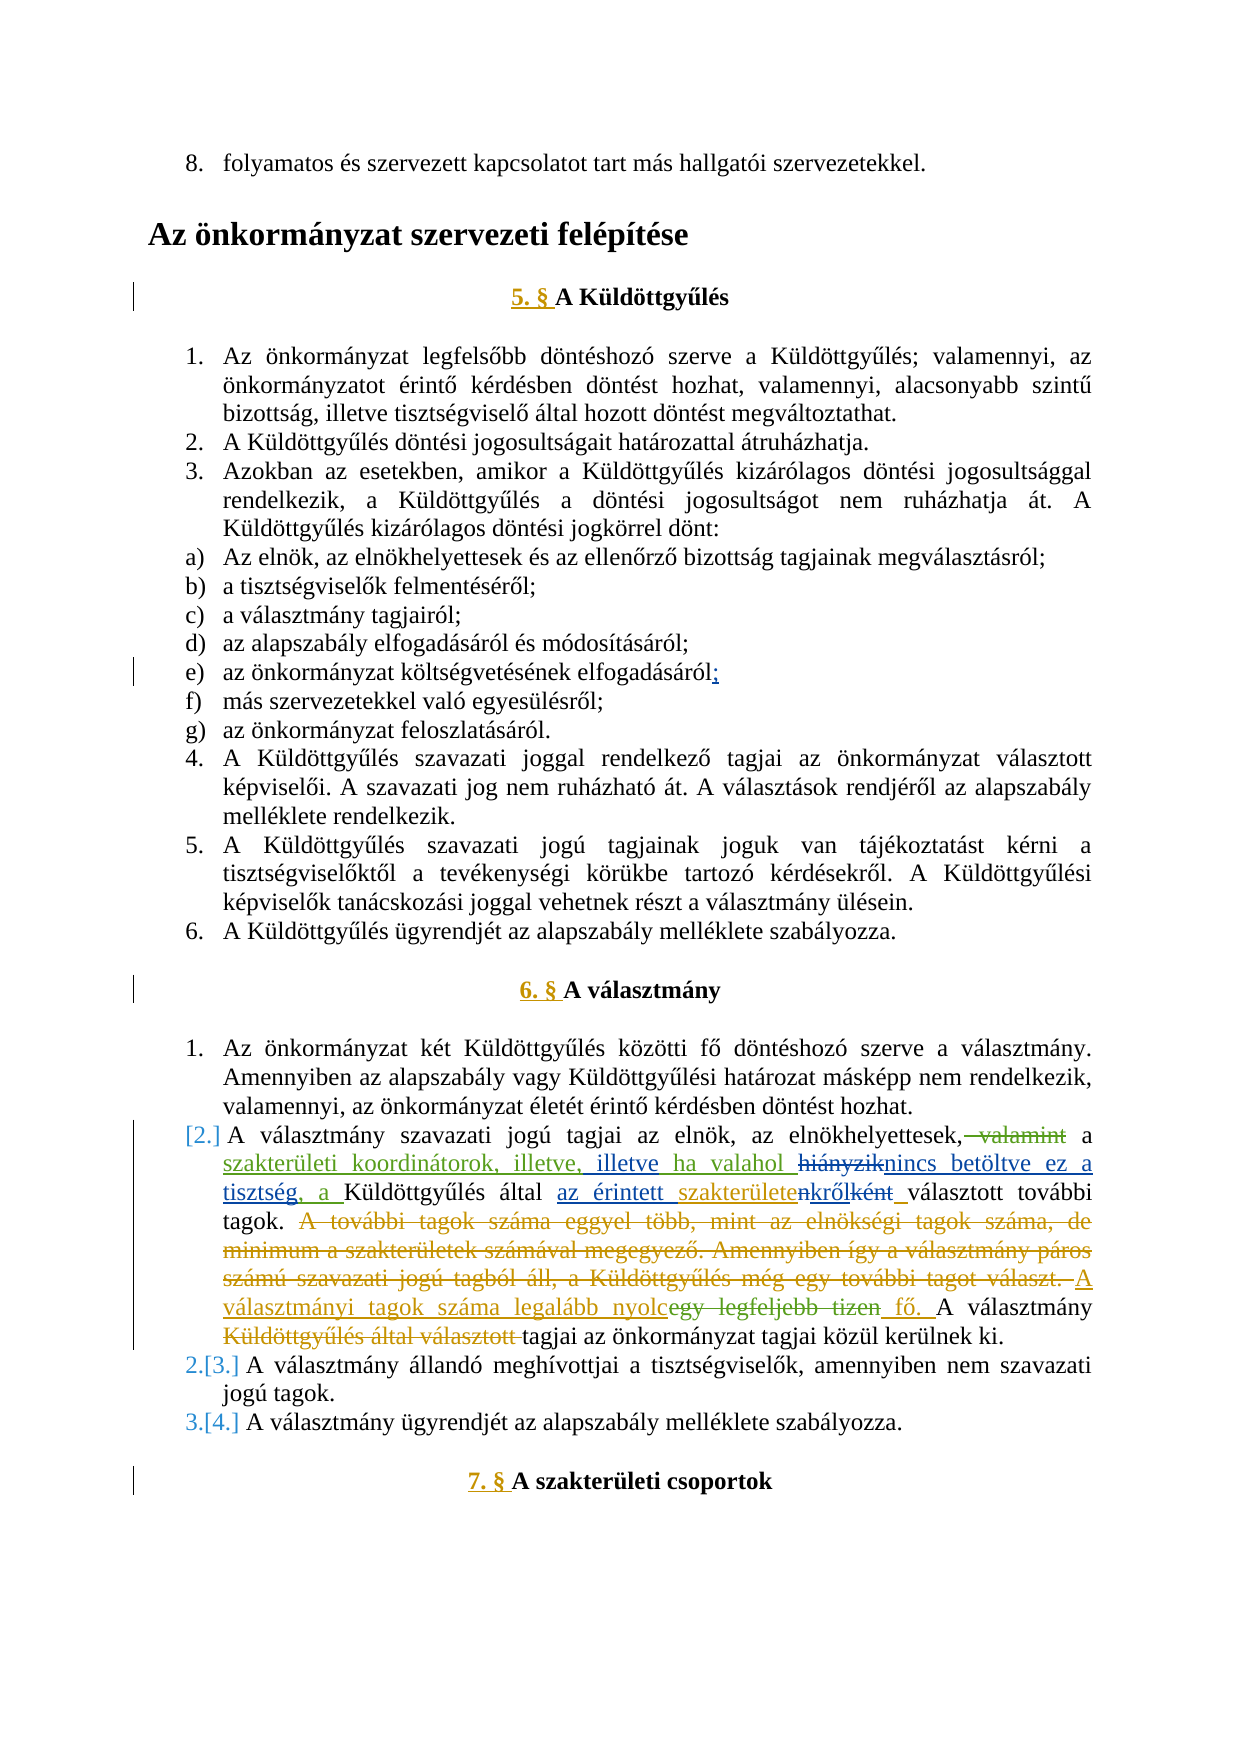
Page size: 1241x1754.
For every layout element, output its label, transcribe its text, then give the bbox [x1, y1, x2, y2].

list A Küldöttgyűlés döntési jogosultságait határozattal átruházhatja. [185, 427, 1092, 456]
list A választmány ügyrendjét az alapszabály melléklete szabályozza. [185, 1407, 1092, 1436]
list Az önkormányzat két Küldöttgyűlés közötti fő döntéshozó szerve a választmány. Amennyiben az alapszabály vagy Küldöttgyűlési határozat másképp nem rendelkezik, valamennyi, az önkormányzat életét érintő kérdésben döntést hozhat. [185, 1033, 1092, 1120]
text 5. § A Küldöttgyűlés [148, 282, 1092, 311]
list az önkormányzat feloszlatásáról. [185, 715, 1092, 743]
subtitle Az önkormányzat szervezeti felépítése [148, 214, 1092, 252]
list Azokban az esetekben, amikor a Küldöttgyűlés kizárólagos döntési jogosultsággal rendelkezik, a Küldöttgyűlés a döntési jogosultságot nem ruházhatja át. A Küldöttgyűlés kizárólagos döntési jogkörrel dönt: [185, 456, 1092, 542]
list Az elnök, az elnökhelyettesek és az ellenőrző bizottság tagjainak megválasztásról; [185, 542, 1092, 571]
list A választmány állandó meghívottjai a tisztségviselők, amennyiben nem szavazati jogú tagok. [185, 1350, 1092, 1407]
list folyamatos és szervezett kapcsolatot tart más hallgatói szervezetekkel. [185, 148, 1092, 176]
list A Küldöttgyűlés szavazati jogú tagjainak joguk van tájékoztatást kérni a tisztségviselőktől a tevékenységi körükbe tartozó kérdésekről. A Küldöttgyűlési képviselők tanácskozási joggal vehetnek részt a választmány ülésein. [185, 830, 1092, 916]
list az alapszabály elfogadásáról és módosításáról; [185, 628, 1092, 657]
list A Küldöttgyűlés ügyrendjét az alapszabály melléklete szabályozza. [185, 916, 1092, 945]
list A választmány szavazati jogú tagjai az elnök, az elnökhelyettesek, a szakterületi koordinátorok, illetve, illetve ha valahol nincs betöltve ez a tisztség, a Küldöttgyűlés által az érintett szakterületekről választott további tagok. A választmányi tagok száma legalább nyolc fő. A választmány tagjai az önkormányzat tagjai közül kerülnek ki. [185, 1120, 1092, 1350]
list a tisztségviselők felmentéséről; [185, 571, 1092, 600]
list A Küldöttgyűlés szavazati joggal rendelkező tagjai az önkormányzat választott képviselői. A szavazati jog nem ruházható át. A választások rendjéről az alapszabály melléklete rendelkezik. [185, 743, 1092, 830]
text 7. § A szakterületi csoportok [148, 1466, 1092, 1495]
text 6. § A választmány [148, 975, 1092, 1003]
list a választmány tagjairól; [185, 600, 1092, 628]
list más szervezetekkel való egyesülésről; [185, 686, 1092, 715]
list Az önkormányzat legfelsőbb döntéshozó szerve a Küldöttgyűlés; valamennyi, az önkormányzatot érintő kérdésben döntést hozhat, valamennyi, alacsonyabb szintű bizottság, illetve tisztségviselő által hozott döntést megváltoztathat. [185, 341, 1092, 427]
list az önkormányzat költségvetésének elfogadásáról; [185, 657, 1092, 686]
